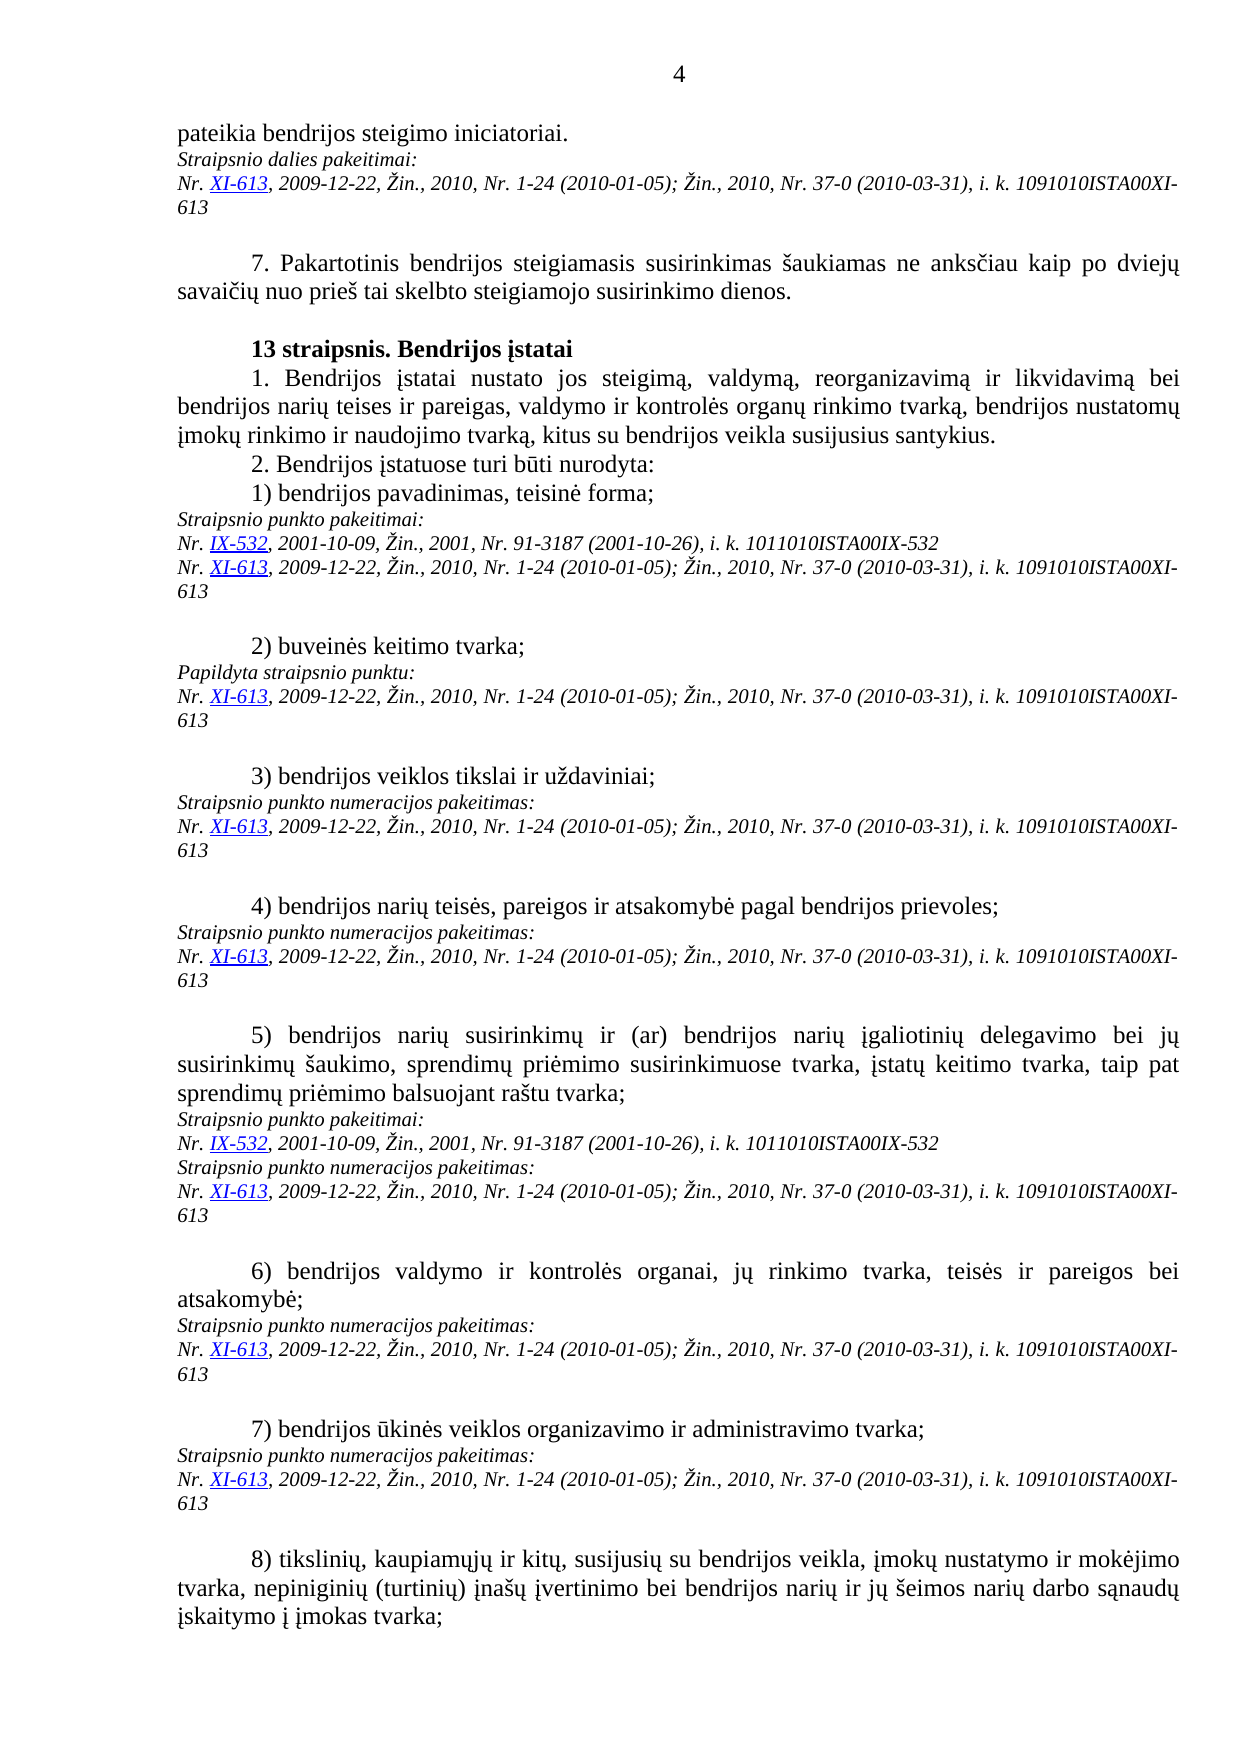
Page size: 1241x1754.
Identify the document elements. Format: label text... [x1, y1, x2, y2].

text 6) bendrijos valdymo ir kontrolės organai, jų rinkimo tvarka, teisės ir pareigos bei atsakomybė; [177, 1256, 1181, 1313]
text Straipsnio dalies pakeitimai: [177, 147, 1181, 171]
text Nr. IX-532, 2001-10-09, Žin., 2001, Nr. 91-3187 (2001-10-26), i. k. 1011010ISTA00IX-532 [177, 1131, 1181, 1155]
text Nr. XI-613, 2009-12-22, Žin., 2010, Nr. 1-24 (2010-01-05); Žin., 2010, Nr. 37-0 (2010-03-31), i. k. 1091010ISTA00XI-613 [177, 554, 1181, 603]
text 1. Bendrijos įstatai nustato jos steigimą, valdymą, reorganizavimą ir likvidavimą bei bendrijos narių teises ir pareigas, valdymo ir kontrolės organų rinkimo tvarką, bendrijos nustatomų įmokų rinkimo ir naudojimo tvarką, kitus su bendrijos veikla susijusius santykius. [177, 363, 1181, 449]
text Straipsnio punkto numeracijos pakeitimas: [177, 790, 1181, 814]
text Straipsnio punkto numeracijos pakeitimas: [177, 1155, 1181, 1179]
text 7) bendrijos ūkinės veiklos organizavimo ir administravimo tvarka; [177, 1414, 1181, 1443]
text 4) bendrijos narių teisės, pareigos ir atsakomybė pagal bendrijos prievoles; [177, 891, 1181, 919]
text Nr. XI-613, 2009-12-22, Žin., 2010, Nr. 1-24 (2010-01-05); Žin., 2010, Nr. 37-0 (2010-03-31), i. k. 1091010ISTA00XI-613 [177, 944, 1181, 992]
text 5) bendrijos narių susirinkimų ir (ar) bendrijos narių įgaliotinių delegavimo bei jų susirinkimų šaukimo, sprendimų priėmimo susirinkimuose tvarka, įstatų keitimo tvarka, taip pat sprendimų priėmimo balsuojant raštu tvarka; [177, 1021, 1181, 1107]
text Nr. XI-613, 2009-12-22, Žin., 2010, Nr. 1-24 (2010-01-05); Žin., 2010, Nr. 37-0 (2010-03-31), i. k. 1091010ISTA00XI-613 [177, 814, 1181, 862]
text 7. Pakartotinis bendrijos steigiamasis susirinkimas šaukiamas ne anksčiau kaip po dviejų savaičių nuo prieš tai skelbto steigiamojo susirinkimo dienos. [177, 248, 1181, 305]
text Papildyta straipsnio punktu: [177, 660, 1181, 684]
text Nr. IX-532, 2001-10-09, Žin., 2001, Nr. 91-3187 (2001-10-26), i. k. 1011010ISTA00IX-532 [177, 531, 1181, 554]
text pateikia bendrijos steigimo iniciatoriai. [177, 118, 1181, 147]
text Straipsnio punkto numeracijos pakeitimas: [177, 1443, 1181, 1467]
text 2) buveinės keitimo tvarka; [177, 631, 1181, 660]
text Nr. XI-613, 2009-12-22, Žin., 2010, Nr. 1-24 (2010-01-05); Žin., 2010, Nr. 37-0 (2010-03-31), i. k. 1091010ISTA00XI-613 [177, 1467, 1181, 1515]
text Straipsnio punkto numeracijos pakeitimas: [177, 1313, 1181, 1337]
text Nr. XI-613, 2009-12-22, Žin., 2010, Nr. 1-24 (2010-01-05); Žin., 2010, Nr. 37-0 (2010-03-31), i. k. 1091010ISTA00XI-613 [177, 684, 1181, 732]
text 1) bendrijos pavadinimas, teisinė forma; [177, 478, 1181, 506]
text Nr. XI-613, 2009-12-22, Žin., 2010, Nr. 1-24 (2010-01-05); Žin., 2010, Nr. 37-0 (2010-03-31), i. k. 1091010ISTA00XI-613 [177, 1337, 1181, 1386]
text Nr. XI-613, 2009-12-22, Žin., 2010, Nr. 1-24 (2010-01-05); Žin., 2010, Nr. 37-0 (2010-03-31), i. k. 1091010ISTA00XI-613 [177, 1179, 1181, 1227]
text 3) bendrijos veiklos tikslai ir uždaviniai; [177, 761, 1181, 790]
text Straipsnio punkto numeracijos pakeitimas: [177, 919, 1181, 944]
text Straipsnio punkto pakeitimai: [177, 506, 1181, 531]
text 8) tikslinių, kaupiamųjų ir kitų, susijusių su bendrijos veikla, įmokų nustatymo ir mokėjimo tvarka, nepiniginių (turtinių) įnašų įvertinimo bei bendrijos narių ir jų šeimos narių darbo sąnaudų įskaitymo į įmokas tvarka; [177, 1544, 1181, 1630]
text 2. Bendrijos įstatuose turi būti nurodyta: [177, 449, 1181, 478]
text 13 straipsnis. Bendrijos įstatai [177, 334, 1181, 363]
text Straipsnio punkto pakeitimai: [177, 1107, 1181, 1131]
text Nr. XI-613, 2009-12-22, Žin., 2010, Nr. 1-24 (2010-01-05); Žin., 2010, Nr. 37-0 (2010-03-31), i. k. 1091010ISTA00XI-613 [177, 171, 1181, 219]
